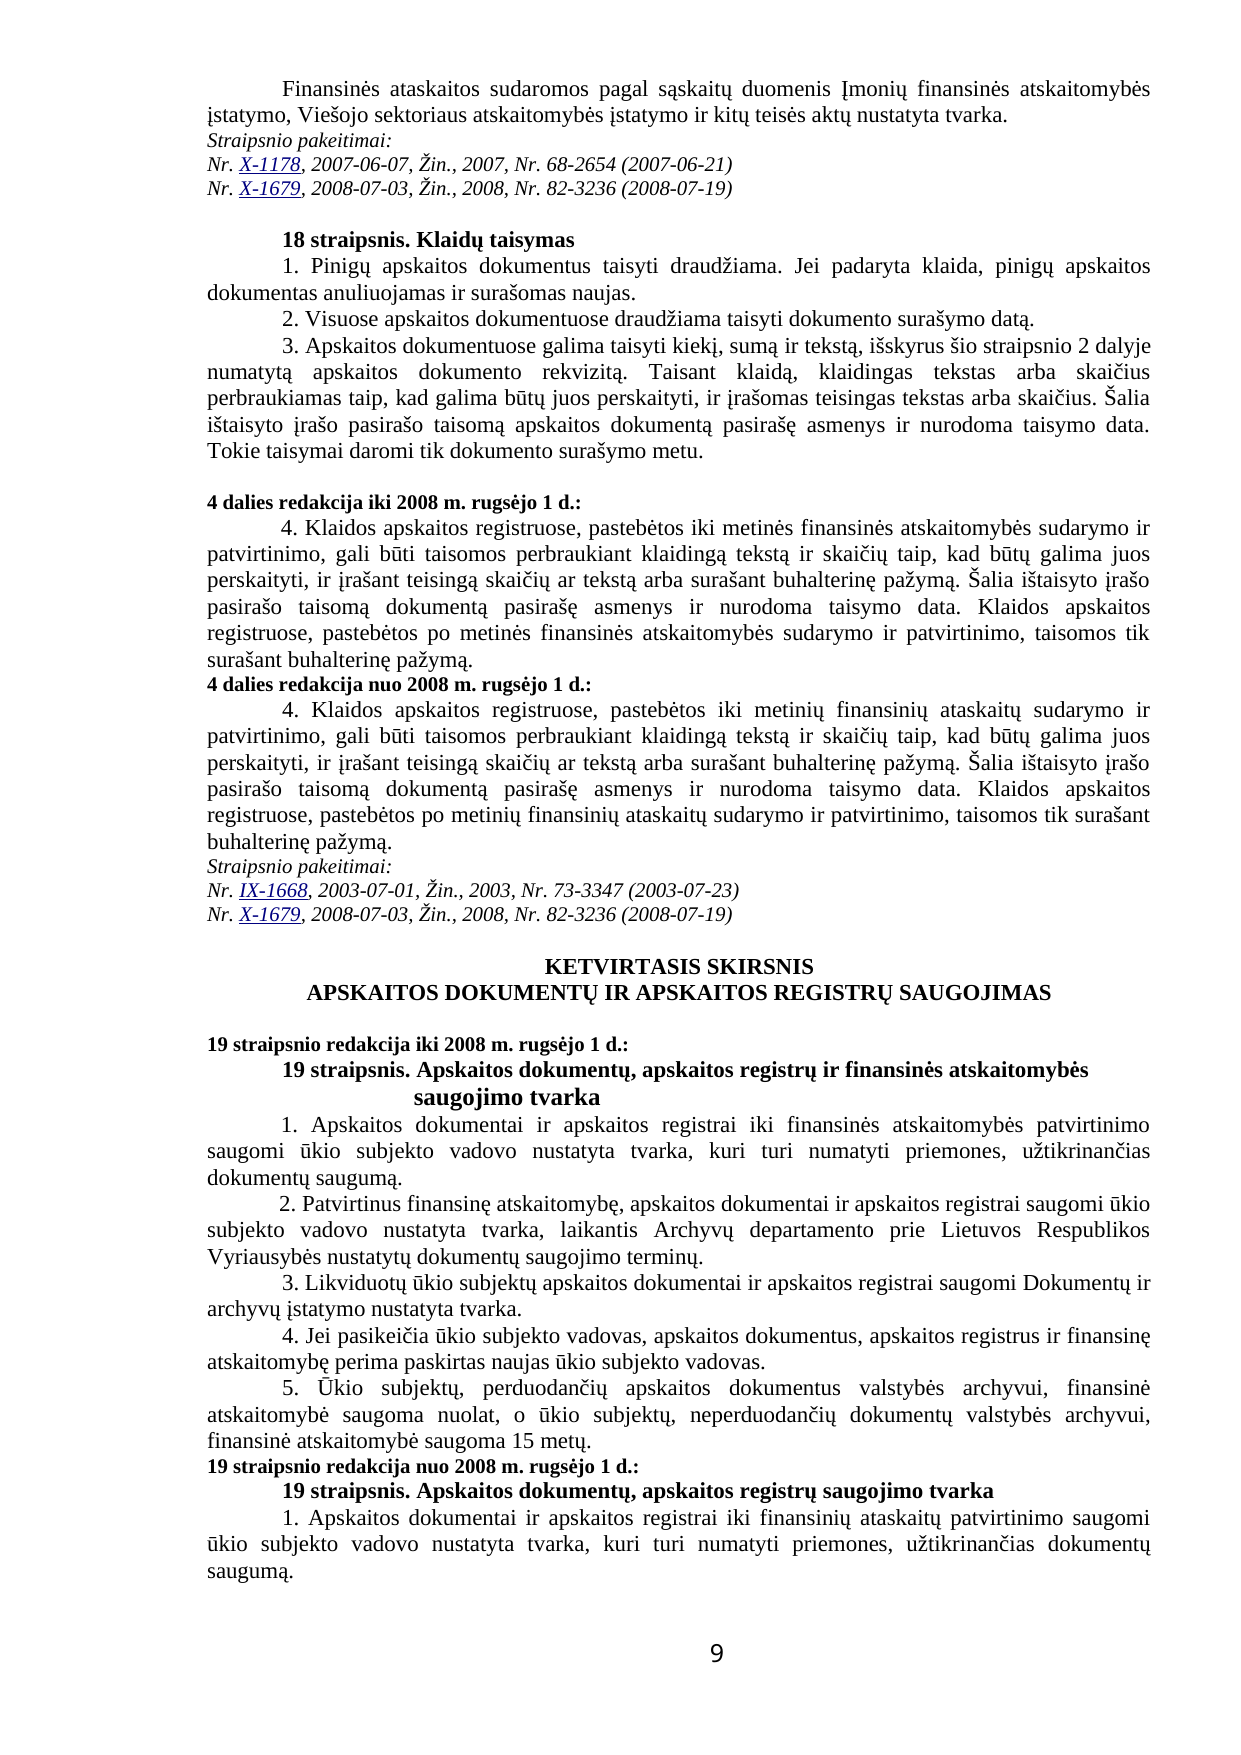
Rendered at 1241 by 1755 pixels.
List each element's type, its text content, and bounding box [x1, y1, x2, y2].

text 5. Ūkio subjektų, perduodančių apskaitos dokumentus valstybės archyvui, finansinė atskaitomybė saugoma nuolat, o ūkio subjektų, neperduodančių dokumentų valstybės archyvui, finansinė atskaitomybė saugoma 15 metų. [207, 1374, 1152, 1453]
text 3. Likviduotų ūkio subjektų apskaitos dokumentai ir apskaitos registrai saugomi Dokumentų ir archyvų įstatymo nustatyta tvarka. [207, 1269, 1152, 1322]
text Nr. X-1679, 2008-07-03, Žin., 2008, Nr. 82-3236 (2008-07-19) [207, 902, 1152, 926]
subtitle KETVIRTASIS SKIRSNIS [207, 953, 1152, 979]
text 19 straipsnis. Apskaitos dokumentų, apskaitos registrų saugojimo tvarka [207, 1478, 1152, 1504]
text 4. Klaidos apskaitos registruose, pastebėtos iki metinės finansinės atskaitomybės sudarymo ir patvirtinimo, gali būti taisomos perbraukiant klaidingą tekstą ir skaičių taip, kad būtų galima juos perskaityti, ir įrašant teisingą skaičių ar tekstą arba surašant buhalterinę pažymą. Šalia ištaisyto įrašo pasirašo taisomą dokumentą pasirašę asmenys ir nurodoma taisymo data. Klaidos apskaitos registruose, pastebėtos po metinės finansinės atskaitomybės sudarymo ir patvirtinimo, taisomos tik surašant buhalterinę pažymą. [207, 514, 1152, 672]
text 2. Patvirtinus finansinę atskaitomybę, apskaitos dokumentai ir apskaitos registrai saugomi ūkio subjekto vadovo nustatyta tvarka, laikantis Archyvų departamento prie Lietuvos Respublikos Vyriausybės nustatytų dokumentų saugojimo terminų. [207, 1190, 1152, 1269]
text 19 straipsnis. Apskaitos dokumentų, apskaitos registrų ir finansinės atskaitomybės [282, 1056, 1152, 1082]
text Finansinės ataskaitos sudaromos pagal sąskaitų duomenis Įmonių finansinės atskaitomybės įstatymo, Viešojo sektoriaus atskaitomybės įstatymo ir kitų teisės aktų nustatyta tvarka. [207, 75, 1152, 128]
text 3. Apskaitos dokumentuose galima taisyti kiekį, sumą ir tekstą, išskyrus šio straipsnio 2 dalyje numatytą apskaitos dokumento rekvizitą. Taisant klaidą, klaidingas tekstas arba skaičius perbraukiamas taip, kad galima būtų juos perskaityti, ir įrašomas teisingas tekstas arba skaičius. Šalia ištaisyto įrašo pasirašo taisomą apskaitos dokumentą pasirašę asmenys ir nurodoma taisymo data. Tokie taisymai daromi tik dokumento surašymo metu. [207, 332, 1152, 463]
text 4 dalies redakcija nuo 2008 m. rugsėjo 1 d.: [207, 672, 1152, 696]
text saugojimo tvarka [413, 1082, 1152, 1111]
text Nr. IX-1668, 2003-07-01, Žin., 2003, Nr. 73-3347 (2003-07-23) [207, 878, 1152, 902]
text 1. Pinigų apskaitos dokumentus taisyti draudžiama. Jei padaryta klaida, pinigų apskaitos dokumentas anuliuojamas ir surašomas naujas. [207, 253, 1152, 305]
text 2. Visuose apskaitos dokumentuose draudžiama taisyti dokumento surašymo datą. [207, 305, 1152, 332]
subtitle APSKAITOS DOKUMENTŲ IR APSKAITOS REGISTRŲ SAUGOJIMAS [207, 979, 1152, 1005]
text Straipsnio pakeitimai: [207, 128, 1152, 152]
text Nr. X-1679, 2008-07-03, Žin., 2008, Nr. 82-3236 (2008-07-19) [207, 176, 1152, 200]
text 1. Apskaitos dokumentai ir apskaitos registrai iki finansinės atskaitomybės patvirtinimo saugomi ūkio subjekto vadovo nustatyta tvarka, kuri turi numatyti priemones, užtikrinančias dokumentų saugumą. [207, 1111, 1152, 1190]
text 18 straipsnis. Klaidų taisymas [207, 226, 1152, 253]
text 19 straipsnio redakcija nuo 2008 m. rugsėjo 1 d.: [207, 1453, 1152, 1478]
text 4. Klaidos apskaitos registruose, pastebėtos iki metinių finansinių ataskaitų sudarymo ir patvirtinimo, gali būti taisomos perbraukiant klaidingą tekstą ir skaičių taip, kad būtų galima juos perskaityti, ir įrašant teisingą skaičių ar tekstą arba surašant buhalterinę pažymą. Šalia ištaisyto įrašo pasirašo taisomą dokumentą pasirašę asmenys ir nurodoma taisymo data. Klaidos apskaitos registruose, pastebėtos po metinių finansinių ataskaitų sudarymo ir patvirtinimo, taisomos tik surašant buhalterinę pažymą. [207, 696, 1152, 854]
text Nr. X-1178, 2007-06-07, Žin., 2007, Nr. 68-2654 (2007-06-21) [207, 152, 1152, 176]
text 1. Apskaitos dokumentai ir apskaitos registrai iki finansinių ataskaitų patvirtinimo saugomi ūkio subjekto vadovo nustatyta tvarka, kuri turi numatyti priemones, užtikrinančias dokumentų saugumą. [207, 1504, 1152, 1583]
text Straipsnio pakeitimai: [207, 854, 1152, 878]
text 4. Jei pasikeičia ūkio subjekto vadovas, apskaitos dokumentus, apskaitos registrus ir finansinę atskaitomybę perima paskirtas naujas ūkio subjekto vadovas. [207, 1322, 1152, 1374]
text 19 straipsnio redakcija iki 2008 m. rugsėjo 1 d.: [207, 1032, 1152, 1056]
text 4 dalies redakcija iki 2008 m. rugsėjo 1 d.: [207, 490, 1152, 514]
